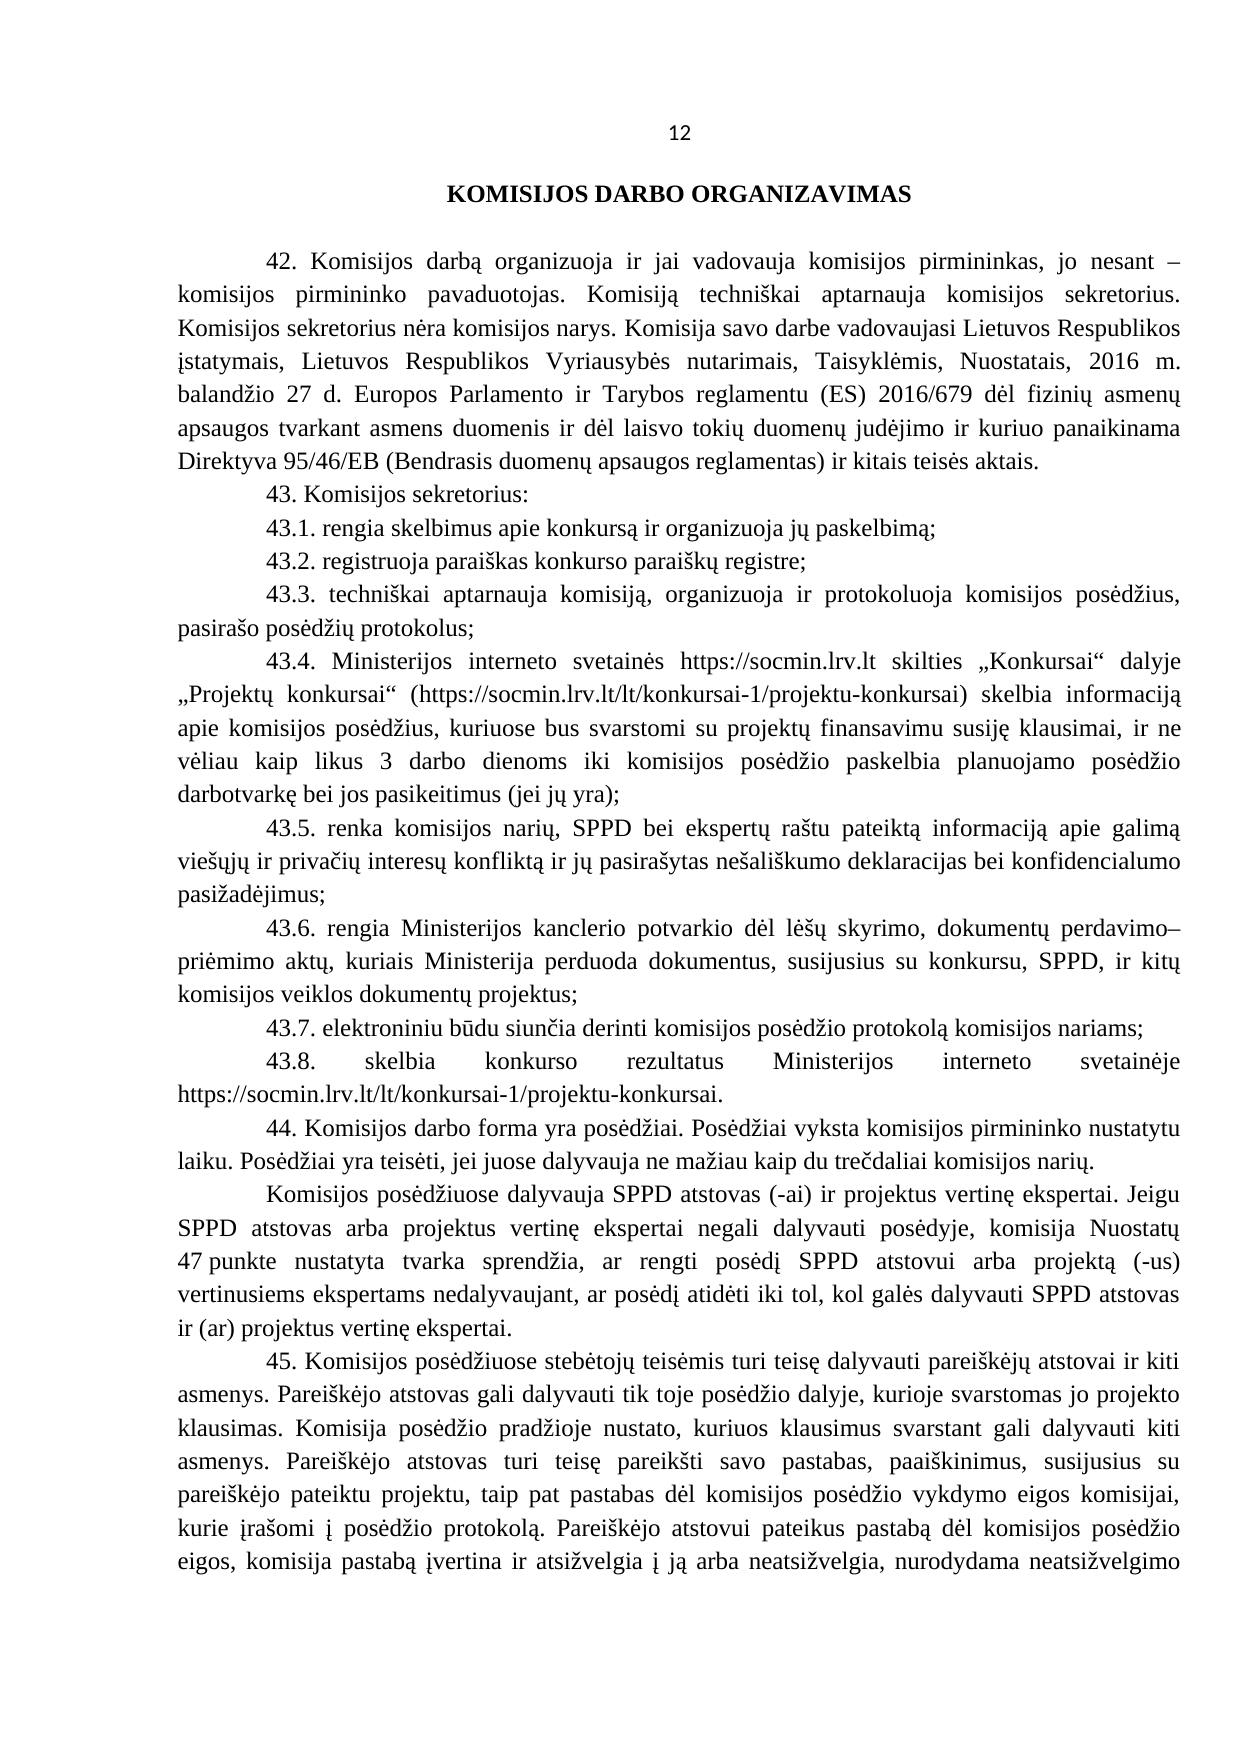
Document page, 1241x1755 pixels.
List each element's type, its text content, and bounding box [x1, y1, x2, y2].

text 43.2. registruoja paraiškas konkurso paraiškų registre; [177, 542, 1181, 575]
text 43.7. elektroniniu būdu siunčia derinti komisijos posėdžio protokolą komisijos nariams; [177, 1008, 1181, 1042]
text 43.6. rengia Ministerijos kanclerio potvarkio dėl lėšų skyrimo, dokumentų perdavimo–priėmimo aktų, kuriais Ministerija perduoda dokumentus, susijusius su konkursu, SPPD, ir kitų komisijos veiklos dokumentų projektus; [177, 908, 1181, 1008]
text 43.5. renka komisijos narių, SPPD bei ekspertų raštu pateiktą informaciją apie galimą viešųjų ir privačių interesų konfliktą ir jų pasirašytas nešališkumo deklaracijas bei konfidencialumo pasižadėjimus; [177, 808, 1181, 908]
text Komisijos posėdžiuose dalyvauja SPPD atstovas (-ai) ir projektus vertinę ekspertai. Jeigu SPPD atstovas arba projektus vertinę ekspertai negali dalyvauti posėdyje, komisija Nuostatų 47 punkte nustatyta tvarka sprendžia, ar rengti posėdį SPPD atstovui arba projektą (-us) vertinusiems ekspertams nedalyvaujant, ar posėdį atidėti iki tol, kol galės dalyvauti SPPD atstovas ir (ar) projektus vertinę ekspertai. [177, 1175, 1181, 1342]
text KOMISIJOS DARBO ORGANIZAVIMAS [177, 175, 1181, 208]
text 44. Komisijos darbo forma yra posėdžiai. Posėdžiai vyksta komisijos pirmininko nustatytu laiku. Posėdžiai yra teisėti, jei juose dalyvauja ne mažiau kaip du trečdaliai komisijos narių. [177, 1108, 1181, 1175]
text 45. Komisijos posėdžiuose stebėtojų teisėmis turi teisę dalyvauti pareiškėjų atstovai ir kiti asmenys. Pareiškėjo atstovas gali dalyvauti tik toje posėdžio dalyje, kurioje svarstomas jo projekto klausimas. Komisija posėdžio pradžioje nustato, kuriuos klausimus svarstant gali dalyvauti kiti asmenys. Pareiškėjo atstovas turi teisę pareikšti savo pastabas, paaiškinimus, susijusius su pareiškėjo pateiktu projektu, taip pat pastabas dėl komisijos posėdžio vykdymo eigos komisijai, kurie įrašomi į posėdžio protokolą. Pareiškėjo atstovui pateikus pastabą dėl komisijos posėdžio eigos, komisija pastabą įvertina ir atsižvelgia į ją arba neatsižvelgia, nurodydama neatsižvelgimo [177, 1342, 1181, 1575]
text 43.3. techniškai aptarnauja komisiją, organizuoja ir protokoluoja komisijos posėdžius, pasirašo posėdžių protokolus; [177, 575, 1181, 642]
text 43.4. Ministerijos interneto svetainės https://socmin.lrv.lt skilties „Konkursai“ dalyje „Projektų konkursai“ (https://socmin.lrv.lt/lt/konkursai-1/projektu-konkursai) skelbia informaciją apie komisijos posėdžius, kuriuose bus svarstomi su projektų finansavimu susiję klausimai, ir ne vėliau kaip likus 3 darbo dienoms iki komisijos posėdžio paskelbia planuojamo posėdžio darbotvarkę bei jos pasikeitimus (jei jų yra); [177, 642, 1181, 808]
text 43. Komisijos sekretorius: [177, 475, 1181, 508]
text 43.8. skelbia konkurso rezultatus Ministerijos interneto svetainėje https://socmin.lrv.lt/lt/konkursai-1/projektu-konkursai. [177, 1042, 1181, 1108]
text 42. Komisijos darbą organizuoja ir jai vadovauja komisijos pirmininkas, jo nesant – komisijos pirmininko pavaduotojas. Komisiją techniškai aptarnauja komisijos sekretorius. Komisijos sekretorius nėra komisijos narys. Komisija savo darbe vadovaujasi Lietuvos Respublikos įstatymais, Lietuvos Respublikos Vyriausybės nutarimais, Taisyklėmis, Nuostatais, 2016 m. balandžio 27 d. Europos Parlamento ir Tarybos reglamentu (ES) 2016/679 dėl fizinių asmenų apsaugos tvarkant asmens duomenis ir dėl laisvo tokių duomenų judėjimo ir kuriuo panaikinama Direktyva 95/46/EB (Bendrasis duomenų apsaugos reglamentas) ir kitais teisės aktais. [177, 242, 1181, 475]
text 43.1. rengia skelbimus apie konkursą ir organizuoja jų paskelbimą; [177, 508, 1181, 542]
